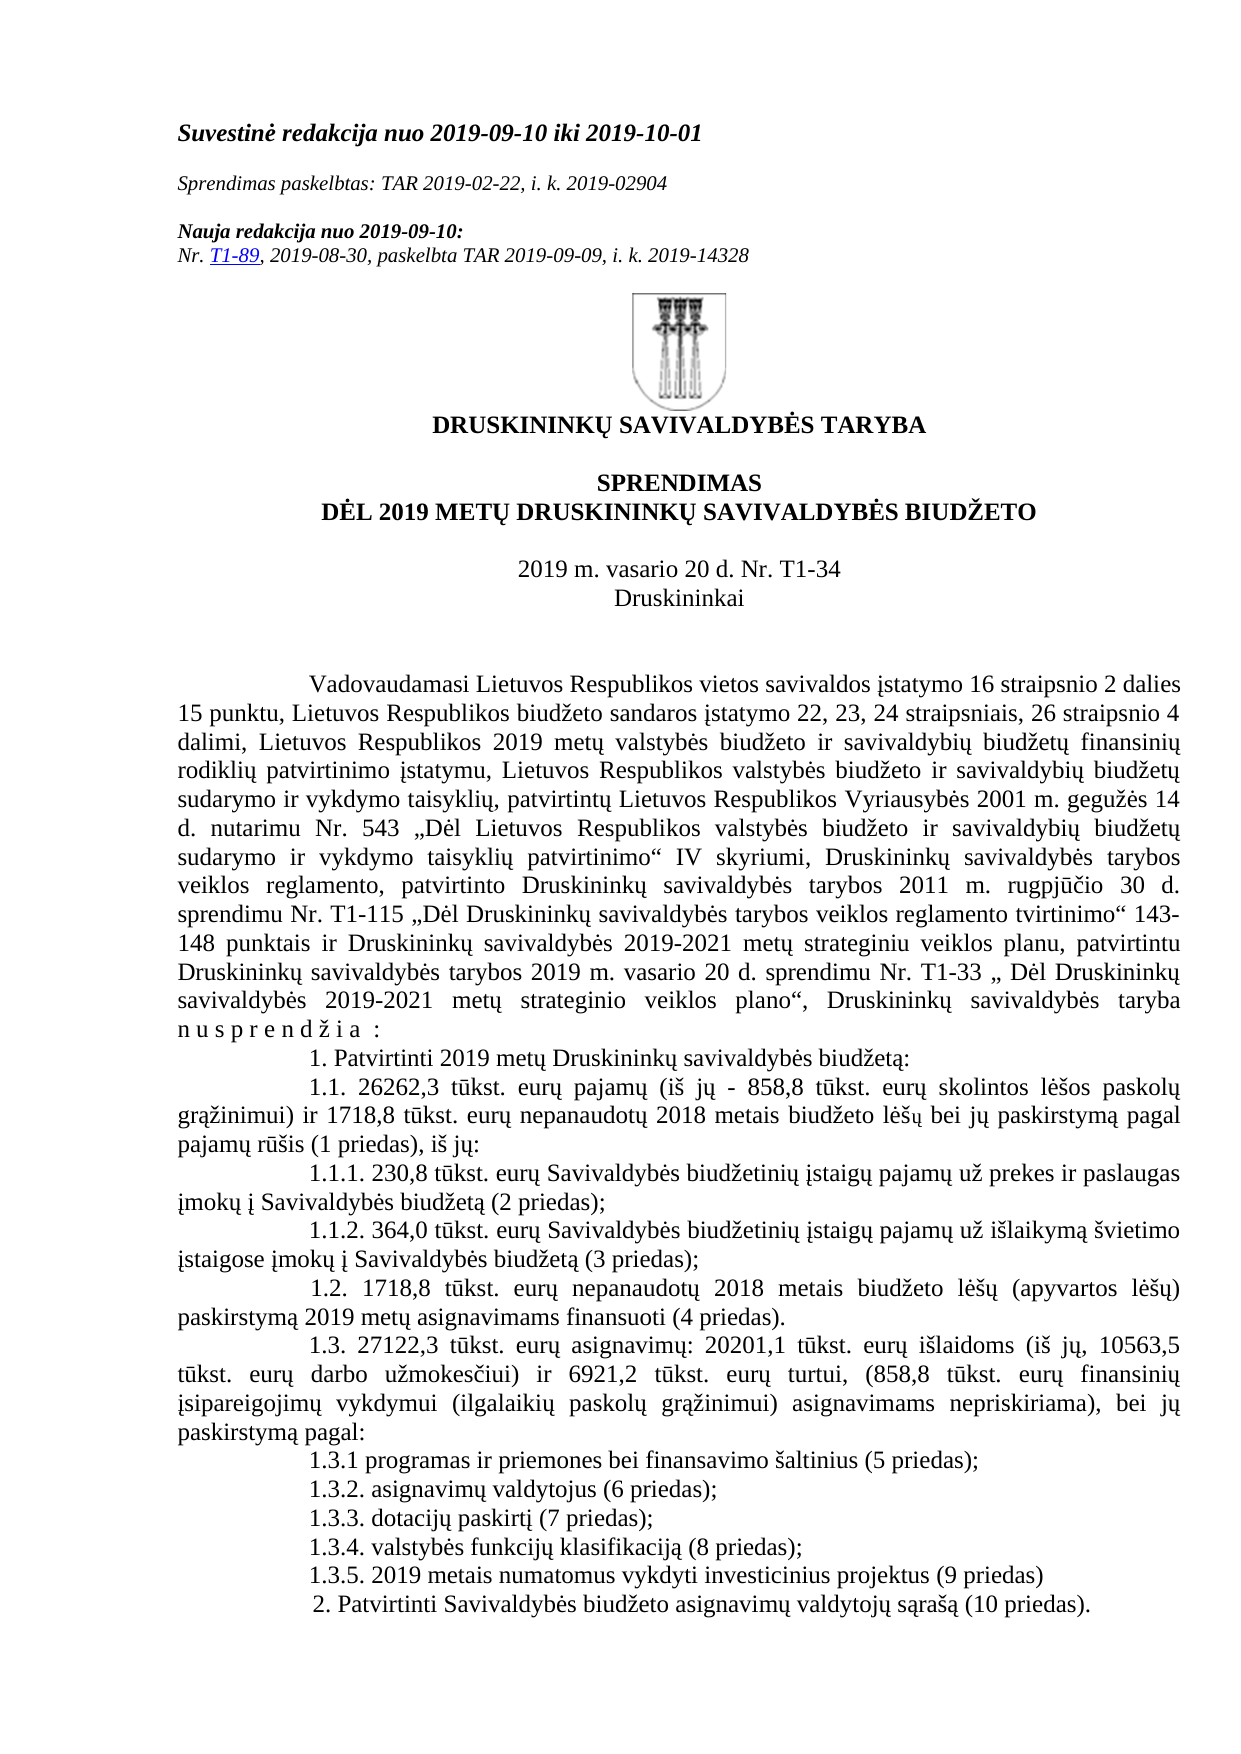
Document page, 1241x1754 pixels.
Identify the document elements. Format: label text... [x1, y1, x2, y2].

text DRUSKININKŲ SAVIVALDYBĖS TARYBA [177, 411, 1181, 439]
text 1.1.2. 364,0 tūkst. eurų Savivaldybės biudžetinių įstaigų pajamų už išlaikymą švietimo įstaigose įmokų į Savivaldybės biudžetą (3 priedas); [177, 1216, 1181, 1273]
text 2019 m. vasario 20 d. Nr. T1-34 [177, 554, 1181, 583]
text 1.3.1 programas ir priemones bei finansavimo šaltinius (5 priedas); [177, 1446, 1181, 1474]
text SPRENDIMAS [177, 468, 1181, 497]
text 1.3.4. valstybės funkcijų klasifikaciją (8 priedas); [177, 1532, 1181, 1561]
text 1.3.5. 2019 metais numatomus vykdyti investicinius projektus (9 priedas) [177, 1561, 1181, 1589]
text 1.1.1. 230,8 tūkst. eurų Savivaldybės biudžetinių įstaigų pajamų už prekes ir paslaugas įmokų į Savivaldybės biudžetą (2 priedas); [177, 1158, 1181, 1216]
text 1.3.2. asignavimų valdytojus (6 priedas); [177, 1474, 1181, 1503]
text 1.3. 27122,3 tūkst. eurų asignavimų: 20201,1 tūkst. eurų išlaidoms (iš jų, 10563,5 tūkst. eurų darbo užmokesčiui) ir 6921,2 tūkst. eurų turtui, (858,8 tūkst. eurų finansinių įsipareigojimų vykdymui (ilgalaikių paskolų grąžinimui) asignavimams nepriskiriama), bei jų paskirstymą pagal: [177, 1331, 1181, 1446]
text Nauja redakcija nuo 2019-09-10: [177, 219, 1181, 243]
text Vadovaudamasi Lietuvos Respublikos vietos savivaldos įstatymo 16 straipsnio 2 dalies 15 punktu, Lietuvos Respublikos biudžeto sandaros įstatymo 22, 23, 24 straipsniais, 26 straipsnio 4 dalimi, Lietuvos Respublikos 2019 metų valstybės biudžeto ir savivaldybių biudžetų finansinių rodiklių patvirtinimo įstatymu, Lietuvos Respublikos valstybės biudžeto ir savivaldybių biudžetų sudarymo ir vykdymo taisyklių, patvirtintų Lietuvos Respublikos Vyriausybės 2001 m. gegužės 14 d. nutarimu Nr. 543 „Dėl Lietuvos Respublikos valstybės biudžeto ir savivaldybių biudžetų sudarymo ir vykdymo taisyklių patvirtinimo“ IV skyriumi, Druskininkų savivaldybės tarybos veiklos reglamento, patvirtinto Druskininkų savivaldybės tarybos 2011 m. rugpjūčio 30 d. sprendimu Nr. T1-115 „Dėl Druskininkų savivaldybės tarybos veiklos reglamento tvirtinimo“ 143-148 punktais ir Druskininkų savivaldybės 2019-2021 metų strateginiu veiklos planu, patvirtintu Druskininkų savivaldybės tarybos 2019 m. vasario 20 d. sprendimu Nr. T1-33 „ Dėl Druskininkų savivaldybės 2019-2021 metų strateginio veiklos plano“, Druskininkų savivaldybės taryba nusprendžia : [177, 669, 1181, 1043]
text 1. Patvirtinti 2019 metų Druskininkų savivaldybės biudžetą: [177, 1043, 1181, 1072]
text DĖL 2019 METŲ DRUSKININKŲ SAVIVALDYBĖS BIUDŽETO [177, 497, 1181, 526]
text Nr. T1-89, 2019-08-30, paskelbta TAR 2019-09-09, i. k. 2019-14328 [177, 243, 1181, 267]
text 1.2. 1718,8 tūkst. eurų nepanaudotų 2018 metais biudžeto lėšų (apyvartos lėšų) paskirstymą 2019 metų asignavimams finansuoti (4 priedas). [177, 1273, 1181, 1331]
text 2. Patvirtinti Savivaldybės biudžeto asignavimų valdytojų sąrašą (10 priedas). [177, 1589, 1181, 1618]
text 1.3.3. dotacijų paskirtį (7 priedas); [177, 1503, 1181, 1532]
text Druskininkai [177, 583, 1181, 612]
text Sprendimas paskelbtas: TAR 2019-02-22, i. k. 2019-02904 [177, 171, 1181, 195]
text 1.1. 26262,3 tūkst. eurų pajamų (iš jų - 858,8 tūkst. eurų skolintos lėšos paskolų grąžinimui) ir 1718,8 tūkst. eurų nepanaudotų 2018 metais biudžeto lėšų bei jų paskirstymą pagal pajamų rūšis (1 priedas), iš jų: [177, 1072, 1181, 1158]
text Suvestinė redakcija nuo 2019-09-10 iki 2019-10-01 [177, 118, 1181, 147]
